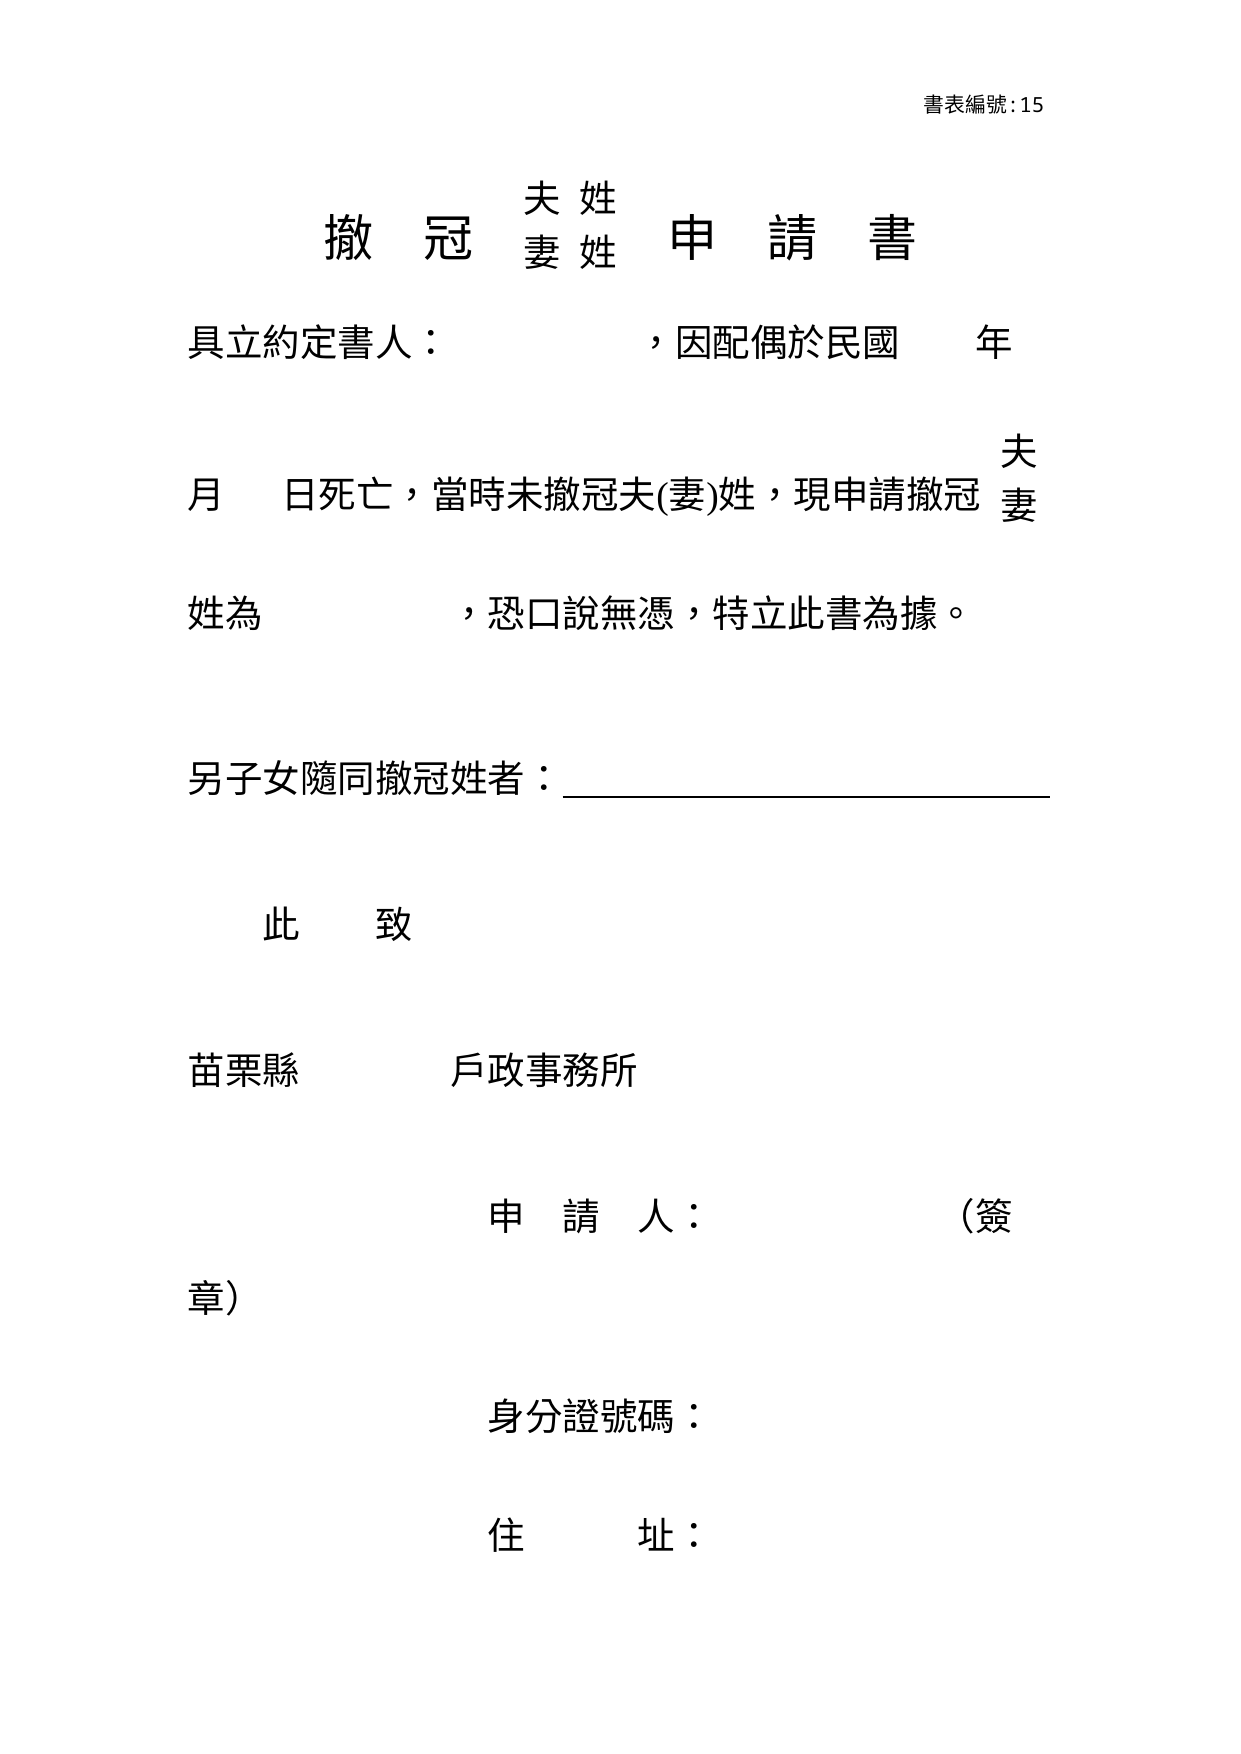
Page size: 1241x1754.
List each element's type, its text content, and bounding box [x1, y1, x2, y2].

text 另子女隨同撤冠姓者： [187, 749, 1053, 803]
text 苗栗縣 戶政事務所 [187, 1041, 1053, 1095]
text 撤 冠 夫 姓妻 姓 申 請 書 [187, 150, 1053, 275]
text 此 致 [187, 895, 1053, 949]
text 具立約定書人： ，因配偶於民國 年 月 日死亡，當時未撤冠夫(妻)姓，現申請撤冠 夫妻 姓為 ，恐口說無憑，特立此書為據。 [187, 313, 1053, 638]
text 住 址： [187, 1506, 1053, 1560]
text 申 請 人： （簽章） [187, 1187, 1053, 1323]
text 身分證號碼： [187, 1387, 1053, 1442]
